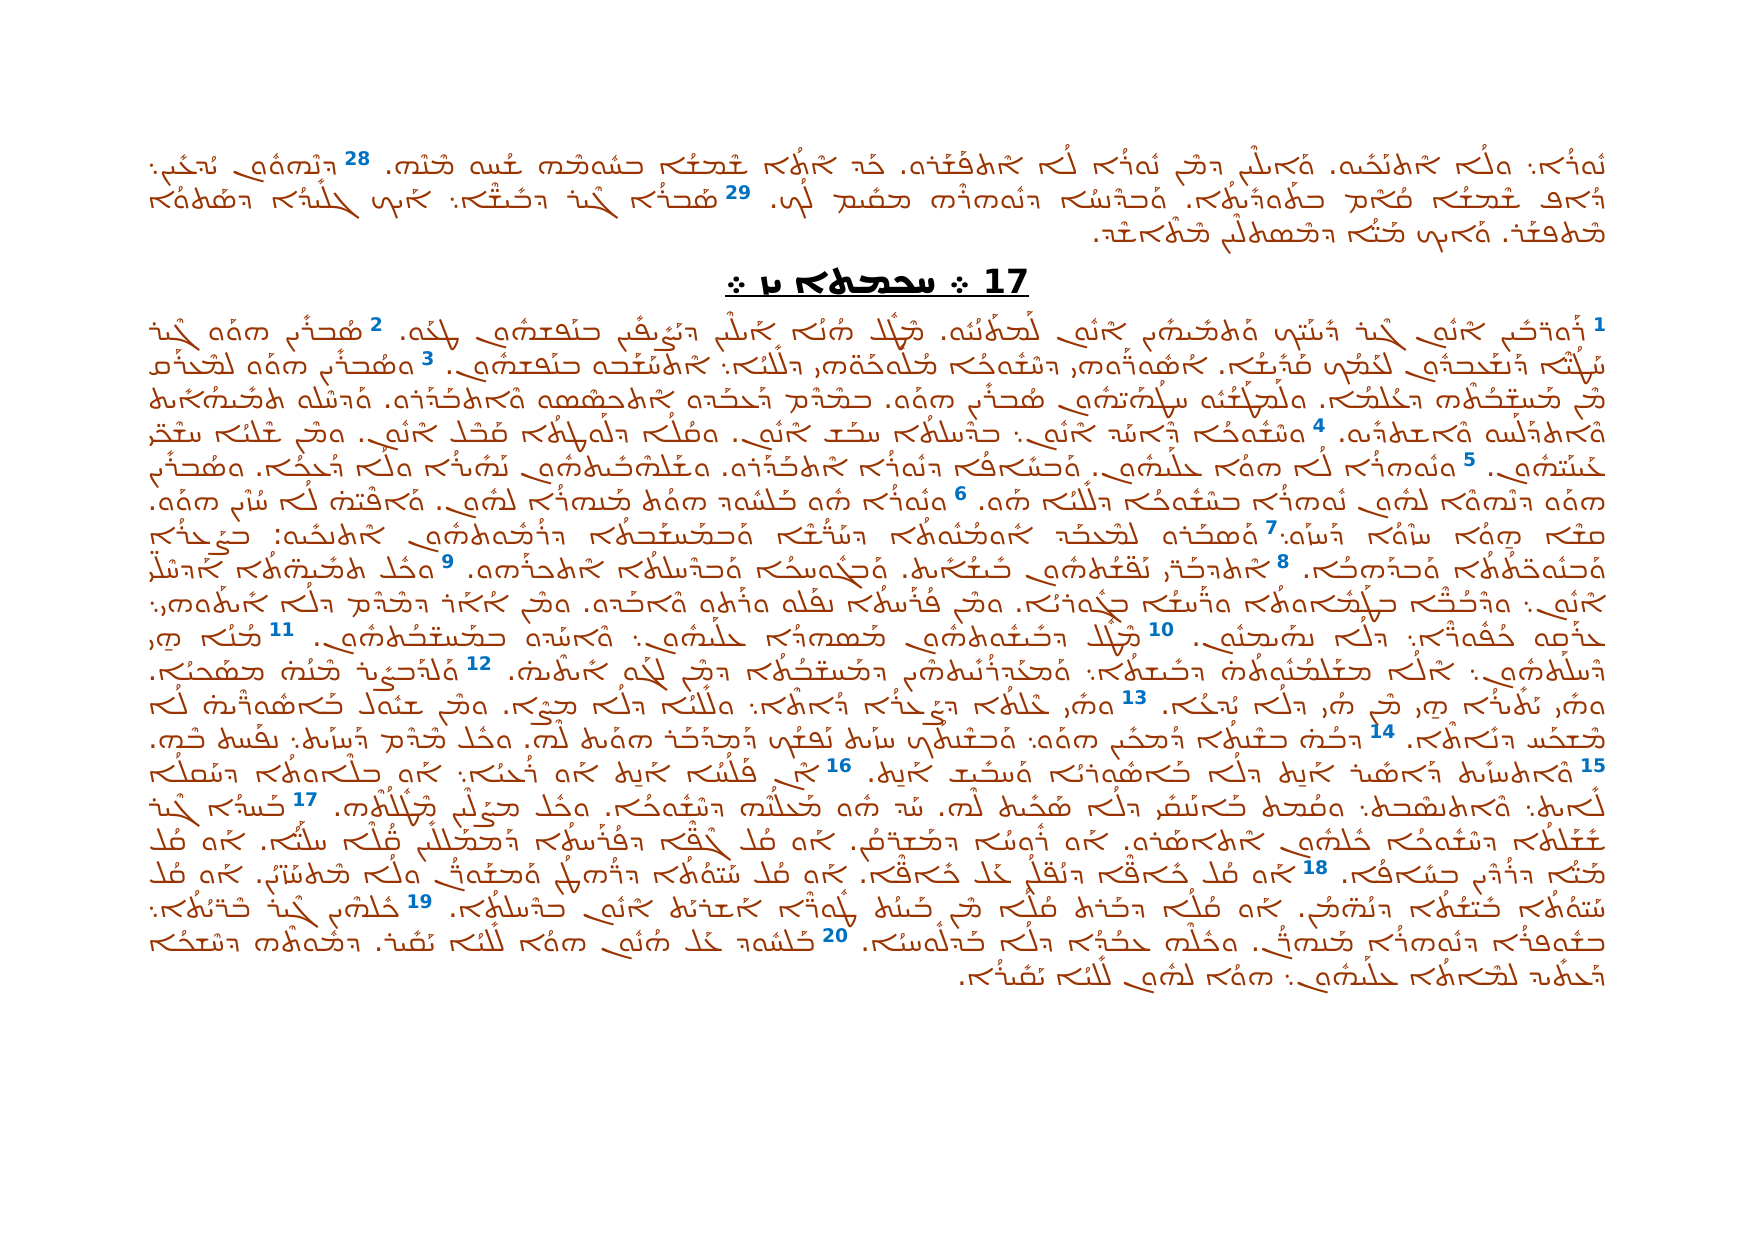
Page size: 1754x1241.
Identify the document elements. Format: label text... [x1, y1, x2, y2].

text 1 ܪܰܘܪ̈ܒܺܝܢ ܐܶܢܽܘܢ ܓܶܝܪ ܕܺܝܢܰܝ̈ܟ ܘܰܬܡܺܝܗܺܝܢ ܐܶܢܽܘܢ ܠܰܡܬܰܢܳܝܽܘ. ܡܶܛܽܠ ܗܳܢܳܐ ܐܰܝܠܶܝܢ ܕܝܰܨܺܝܦܺܝܢ ܒܢܰܦܫܗܽܘܢ ܛܥܰܘ. 2 ܣܳܒܪܺܝܢ ܗܘܰܘ ܓܶܝܪ ܚܰܛܳܝ̈ܶܐ ܕܰܢܫܰܥܒܕܽܘܢ ܠܥܰܡܳܟ ܩܰܕܺܝܫܳܐ. ܐܳܣܽܘܖ̈ܰܘܗܝ ܕܚܶܫܽܘܟܳܐ ܡܳܠܽܘܟܰܘ̈ܗܝ ܕܠܺܠܝܳܐ܆ ܐܶܬܚܰܫܰܒܘ ܒܢܰܦܫܗܽܘܢ. 3 ܘܣܳܒܪܺܝܢ ܗܘܰܘ ܠܡܶܥܪܰܩ ܡܶܢ ܡܰܚܫ̈ܒܳܬܶܗ ܕܥܳܠܡܳܐ. ܘܠܰܡܛܰܫܳܝܽܘ ܚܛܳܗܰܝ̈ܗܽܘܢ ܣܳܒܪܺܝܢ ܗܘܰܘ. ܒܡܶܕܶܡ ܕܰܥܒܰܕܘ ܐܶܬܟܣܶܣܘ ܘܶܐܬܒܰܕܰܪܘ. ܘܰܕܚܶܠܘ ܬܡܺܝܗܳܐܺܝܬ ܘܶܐܬܕܰܠܰܚܘ ܘܶܐܫܬܕܺܝܘ. 4 ܘܚܶܫܽܘܟܳܐ ܕܶܐܚܰܕ ܐܶܢܽܘܢ܆ ܒܕܶܚܠܬܳܐ ܚܒܰܫ ܐܶܢܽܘܢ. ܘܩܳܠܳܐ ܕܠܰܘܛܬܳܐ ܩܰܒܶܠ ܐܶܢܽܘܢ. ܘܡܶܢ ܫܶܠܝܳܐ ܚܫܶܟ̈ܝ ܥܰܝܢܰܝ̈ܗܽܘܢ. 5 ܘܢܽܘܗܪܳܐ ܠܳܐ ܗܘܳܐ ܥܠܰܝܗܽܘܢ. ܘܰܒܚܺܐܦܳܐ ܕܢܽܘܪܳܐ ܐܶܬܒܰܕܰܪܘ. ܘܫܰܠܗܶܒܺܝܬܗܽܘܢ ܢܰܗܺܝܪܳܐ ܘܠܳܐ ܕܳܥܟܳܐ. ܘܣܳܒܪܺܝܢ ܗܘܰܘ ܕܢܶܗܘܶܐ ܠܗܽܘܢ ܢܽܘܗܪܳܐ ܒܚܶܫܽܘܟܳܐ ܕܠܺܠܝܳܐ ܗܰܘ. 6 ܘܢܽܘܪܳܐ ܗܽܘ ܒܰܠܚܽܘܕ ܗܘܳܬ ܡܰܢܗܪܳܐ ܠܗܽܘܢ. ܘܰܐܦܶܝ̈ܗ̇ ܠܳܐ ܚܳܙܶܝܢ ܗܘܰܘ. ܩܫܶܐ ܗ̱ܘܳܐ ܚܙܶܘܳܐ ܕܰܚܙܰܘ܆7 ܘܰܣܒܰܪܘ ܠܡܶܥܒܰܕ ܐܽܘܡܳܢܽܘܬܳܐ ܕܚܰܪ̈ܳܫܶܐ ܘܰܒܡܰܚܫܰܒܬܳܐ ܕܪܳܡܽܘܬܗܽܘܢ ܐܶܬܢܟܺܝܘ: ܒܨܰܥܪܳܐ ܘܰܒܢܽܘܟ̈ܬܳܬܳܐ ܘܰܒܕܰܗܒܳܐ. 8 ܐܶܬܕܒܰܪ̈ܝ ܢܰܦ̈ܫܳܬܗܽܘܢ ܒܺܝܫܳܐܺܝܬ. ܘܰܒܓܽܘܚܟܳܐ ܘܰܒܕܶܚܠܬܳܐ ܐܶܬܟܪܰܗܘ. 9 ܘܟܽܠ ܬܡܺܝܗ̈ܬܳܐ ܐܰܕܚܶܠ̈ܝ ܐܶܢܽܘܢ܆ ܘܕܶܒܳܒ̈ܶܐ ܒܛܰܡܽܐܘܬܳܐ ܘܖ̈ܰܚܫܳܐ ܒܓܽܘܪܝܳܐ. ܘܡܶܢ ܦܳܪܰܚܬܳܐ ܢܦܰܠܘ ܘܪܰܬܘ ܘܶܐܒܰܕܘ. ܘܡܶܢ ܐܳܐܰܪ ܕܡܶܕܶܡ ܕܠܳܐ ܐܺܝܬܰܘܗܝ܆ ܥܪܰܩܘ ܟܳܦܽܘܖ̈ܶܐ܆ ܕܠܳܐ ܢܗܰܝܡܢܽܘܢ. 10 ܡܶܛܽܠ ܕܒܺܝܫܽܘܬܗܽܘܢ ܡܰܣܗܕܳܐ ܥܠܰܝܗܽܘܢ܆ ܘܶܐܚܰܕܘ ܒܡܰܚܫ̈ܒܳܬܗܽܘܢ. 11 ܡܳܢܳܐ ܗ̱ܝ ܕܶܚܠܰܬܗܽܘܢ܆ ܐܶܠܳܐ ܡܫܰܠܡܳܢܽܘܬܳܗ̇ ܕܒܺܝܫܬܳܐ܆ ܘܰܡܥܰܕܪܳܢܺܝܬܗܶܝܢ ܕܡܰܚܫ̈ܒܳܬܳܐ ܕܡܶܢ ܠܓܰܘ ܐܺܝܬܶܝܗ̇. 12 ܘܰܠܕܰܒܨܺܝܪ ܡܶܢܳܗ̇ ܡܣܰܟܝܳܐ. ܘܗܺܝ ܝܰܬܺܝܪܳܐ ܗ̱ܝ ܡܶܢ ܗܳܝ ܕܠܳܐ ܝܳܕܥܳܐ. 13 ܘܗܺܝ ܥܶܠܬܳܐ ܕܨܰܥܪܳܐ ܕܳܐܬܶܐ܆ ܘܠܺܠܝܳܐ ܕܠܳܐ ܡܨܶܐ. ܘܡܶܢ ܫܝܽܘܠ ܒܰܐܣܽܘܪ̈ܶܝܗ̇ ܠܳܐ ܡܶܫܟܰܚ ܕܢܺܐܬܶܐ. 14 ܕܒܳܗ̇ ܒܫܶܢܬܳܐ ܕܳܡܟܺܝܢ ܗܘܰܘ܆ ܘܰܒܫܶܢܬܳܟ ܚܙܰܝܬ ܢܰܦܫܳܟ ܕܰܡܕܰܒܰܪ ܗܘܰܝܬ ܠܶܗ. ܘܟܽܠ ܡܶܕܶܡ ܕܰܚܙܰܝܬ܆ ܢܦܰܚܬ ܒܶܗ. 15 ܘܶܐܬܚܙܺܝܬ ܕܰܐܣܺܝܪ ܐܰܢ̱ܬ ܕܠܳܐ ܒܰܐܣܽܘܪܝܳܐ ܘܰܚܒܺܝܫ ܐܰܢ̱ܬ. 16 ܐܶܢ ܦܰܠܳܚܳܐ ܐܰܢ̱ܬ ܐܰܘ ܪܳܥܝܳܐ܆ ܐܰܘ ܒܠܶܐܘܬܳܐ ܕܚܰܩܠܳܐ ܠܺܐܝܬ܆ ܘܶܐܬܢܣܶܒܬ܆ ܘܩܳܡܬ ܒܰܐܢܰܢܩܺܝ ܕܠܳܐ ܣܰܟܺܝܬ ܠܶܗ. ܚܰܕ ܗܽܘ ܡܰܥܠܳܢܶܗ ܕܚܶܫܽܘܟܳܐ. ܘܟܽܠ ܡܨܰܠܶܝܢ ܡܶܛܽܠܳܬܶܗ. 17 ܒܰܚܕܳܐ ܓܶܝܪ ܫܺܫܰܠܬܳܐ ܕܚܶܫܽܘܟܳܐ ܟܽܠܗܽܘܢ ܐܶܬܐܣܰܪܘ. ܐܰܘ ܪܽܘܚܳܐ ܕܡܰܫܪ̈ܩܳܢ. ܐܰܘ ܩܳܠ ܓܶܦ̈ܶܐ ܕܦܳܪܰܚܬܳܐ ܕܰܡܡܰܠܠܺܝܢ ܩ̈ܳܠܶܐ ܚܠܰܝ̈ܳܐ. ܐܰܘ ܩܳܠ ܡܰܝ̈ܳܐ ܕܪܳܕܶܝܢ ܒܚܺܐܦܳܐ. 18 ܐܰܘ ܩܳܠ ܟܺܐܦ̈ܶܐ ܕܢܳܦ̈ܠܳܢ ܥܰܠ ܟܺܐܦ̈ܶܐ. ܐܰܘ ܩܳܠ ܚܰܝ̈ܘܳܬܳܐ ܕܪ̈ܳܗܛܳܢ ܘܰܡܫܰܘܪ̈ܳܢ ܘܠܳܐ ܡܶܬܚܰܙ̈ܝܳܢ. ܐܰܘ ܩܳܠ ܚܰܝ̈ܘܳܬܳܐ ܒܺܝ̈ܫܳܬܳܐ ܕܢܳܗ̈ܡܳܢ. ܐܰܘ ܩܳܠܳܐ ܕܒܰܪܬ ܩܳܠܳܐ ܡܶܢ ܒܰܝܢܳܬ ܛܽܘܖ̈ܶܐ ܐܰܫܪܝܰܬ ܐܶܢܽܘܢ ܒܕܶܚܠܬܳܐ. 19 ܟܽܠܗܶܝܢ ܓܶܝܪ ܒܶܪ̈ܝܳܬܳܐ܆ ܒܫܽܘܦܪܳܐ ܕܢܽܘܗܪܳܐ ܡܰܢܗܪ̈ܳܢ. ܘܟܽܠܶܗ ܥܒܳܕܳܐ ܕܠܳܐ ܒܰܕܠܽܘܚܝܳܐ. 20 ܒܰܠܚܽܘܕ ܥܰܠ ܗܳܢܽܘܢ ܗܘܳܐ ܠܺܠܝܳܐ ܝܰܩܺܝܪ. ܕܡܽܘܬܶܗ ܕܚܶܫܟܳܐ ܕܰܥܬܺܝܕ ܠܡܶܐܬܳܐ ܥܠܰܝܗܽܘܢ܆ ܗܘܳܐ ܠܗܽܘܢ ܠܺܠܝܳܐ ܝܰܩܺܝܪܳܐ. [148, 313, 1606, 993]
text 1 ܡܶܛܽܠܗܳܢܳܐ ܐܶܬܢܰܩܰܡ ܡܶܢܗܽܘܢ ܐܰܝܟ ܡܳܐ ܕܫܳܘܶܝܢ ܗܘܰܘ. ܕܰܒܟܽܠܶܗ ܖ̈ܰܚܫܳܐ ܘܫܶܪܨܳܐ ܐܶܬܢܓܶܕܘ. 2 ܘܰܥܒܰܕܬ ܛܳܒ̈ܳܬܳܐ ܣܰܓܺܝ̈ܐܬܳܐ ܥܰܡ ܥܰܡܳܟ. ܘܡܶܐܟܽܘܠܬܳܐ ܐܰܟܣܢܳܝܬܳܐ ܐܰܝܬܺܝܬ ܠܪܶܓܬܗܽܘܢ. ܘܬܪܰܒܺܝܬܳܐ ܕܣܰܠܘܰܝ ܐܰܝܬܺܝܬ ܠܗܽܘܢ ܠܪܶܓܬܗܽܘܢ. 3 ܘܰܠܡܶܐܟܽܘܠܬܳܐ ܐܶܬܪܰܓܪܰܓܘ܆ ܘܫܰܕܰܪܬ ܠܗܽܘܢ. ܘܒܰܪ̈ܓܺܝܓܳܬܗܽܘܢ ܐܶܬܗܰܦܰܟܘ. ܘܗܶܢܽܘܢ ܩܰܠܺܝܠ ܒܳܥܶܝܢ ܗܘܰܘ. 4 ܘܶܐܬܚܰܫܰܘ ܒܡܶܐܟܽܘܠܬܳܐ ܕܠܳܐ ܝܳܕܥܺܝܢ ܗܘܰܘ܆ ܘܶܐܬܚܰܝܰܠܘ. ܘܠܳܐ ܐܰܥܒܰܪܬ ܡܶܢܗܽܘܢ ܡܶܕܶܡ ܕܡܶܬܒܥܶܐ ܠܗܽܘܢ. ܘܰܠܗܳܢܽܘܢ ܫܰܕܰܪܬ ܡܶܛܽܠ ܪܛܽܘܢܽܘܬܗܽܘܢ ܘܡܶܛܽܠ ܛܪܽܘܢܽܘܬܗܽܘܢ ܟܰܦܢܳܐ ܘܡܶܣܟܺܢܽܘܬܳܐ. 5 ܘܰܠܗܳܠܶܝܢ ܚܰܘܺܝܬ ܕܢܰܓܶܕܬ ܠܣܳܢ̈ܰܐܝܗܽܘܢ. ܘܰܐܝܬܺܝܬ ܥܠܰܝܗܽܘܢ ܚܶܡܬܳܐ ܕܰܚܘܰܘ̈ܳܬܳܐ. ܘܢܰܟܶܬܘ ܐܶܢܽܘܢ ܚܰܘ̈ܘܳܬܳܐ ܒܣܽܘܪ̈ܚܳܢܶܐ. 6 ܘܠܳܐ ܗܘܳܐ ܠܣܰܘܦܳܐ ܗܘܳܐ ܪܽܘܓܙܳܐ ܐܶܠܳܐ ܠܡܰܪܕܽܘܬܳܐ. ܩܰܠܺܝܠ ܐܶܬܪܕܺܝܘ. ܕܢܶܬܕܰܟܪܽܘܢ ܚܰܝ̈ܶܐ܆ ܦܽܘܩܕܳܢܶܗ ܕܢܳܡܽܘܣܳܟ. 7 ܕܗܳܢܳܐ ܕܬܳܒ܆ ܠܳܐ ܗܘܳܐ ܡܶܛܽܠ ܕܰܚܙܳܐ ܚܰܝܠܳܐ܆ ܚܝܳܐ ܗܘܳܐ. ܐܶܠܳܐ ܡܶܛܽܠܳܬܳܟ. ܕܰܐܢ̱ܬ ܗܽܘ ܡܰܚܝܳܢܳܐ ܕܟܽܠ. 8 ܘܰܒܗܳܠܶܝܢ ܐܰܦܺܝܣܬ ܠܣܳܢ̈ܰܐܝܢ܆ ܕܰܐܢ̱ܬ ܗܽܘ ܕܦܳܪܶܩ ܡܶܢ ܟܽܠ ܒܺܝ̈ܫܳܬܳܐ. 9 ܠܗܳܢܽܘܢ ܓܶܝܪ ܩܰܡ̈ܨܶܐ ܘܕܶܒܳܒ̈ܶܐ ܡܢܰܟܬܺܝܢ ܗܘܰܘ ܠܗܽܘܢ ܘܡܳܝܬܺܝܢ ܗܘܰܘ. ܘܠܳܐ ܗܘܳܬ ܐܳܣܝܽܘܬܳܐ ܠܢܰܦ̈ܫܳܬܗܽܘܢ. ܡܶܛܽܠ ܕܫܳܘܶܝܢ ܗܘܰܘ܆ ܕܰܒܗܳܠܶܝܢ ܢܶܬܢܰܩܰܡ ܡܶܢܗܽܘܢ. 10 ܒܢܰܝ̈ܟ ܕܶܝܢ ܨܡܽܘܪܬܳܐ(ܫܶܢ̈ܶܐ) ܕܬܰܢܺܝ̈ܢܶܐ܆ ܘܰܠܪ̈ܺܝܫܰܝܗܽܘܢ ܙܳܟܶܝܢ ܗܘܰܘ. ܕܛܰܝܒܽܘܬܳܟ ܫܰܕܰܪܬ ܘܰܐܣܺܝܬ ܐܶܢܽܘܢ. 11 ܘܰܕܢܶܬܕܰܟܪܽܘܢ ܡܶܠܰܝ̈ܟ ܕܦܰܨܺܝܬ ܐܶܢܽܘܢ. ܘܶܐܣܬܰܪܗܰܒܬ ܐܰܢܺܝܚܬ ܐܶܢܽܘܢ. ܕܠܳܐ ܢܶܦܠܽܘܢ ܠܥܽܘܡܩܳܐ ܘܢܶܛܥܽܘܢܳܟ܆ ܕܫܳܘܶܝܢ ܗܘܰܘ ܠܛܳܒ̈ܳܬܳܟ. 12 ܡܶܛܽܠ ܕܠܳܐ ܥܶܩܳܖ̈ܶܐ ܘܠܳܐ ܡܳܠܰܓ̈ܡܶܐ ܐܰܣܺܝܘ ܐܶܢܽܘܢ܆ ܐܶܠܳܐ ܡܶܠܬܳܟ ܡܳܪܝܳܐ܆ ܕܗܺܝ ܡܰܐܣܝܳܐ ܠܟܽܠ. 13 ܡܶܛܽܠ ܕܰܐܢ̱ܬ ܫܰܠܺܝܛ ܐܰܢ̱ܬ ܒܡܰܘܬܳܐ ܘܰܒܚܰܝ̈ܶܐ. ܡܰܚܶܬ ܐܰܢ̱ܬ ܠܬܰܪ̈ܥܶܐ ܕܰܫܝܽܘܠ ܘܡܰܣܶܩ. 14 ܓܰܒܪܳܐ ܓܶܝܪ ܩܛܺܝܠ ܒܒܺܝܫܽܘܬܶܗ܆ ܘܢܳܦܩܳܐ ܪܽܘܚܳܐ ܘܠܳܐ ܬܳܝܒܳܐ. ܘܠܳܐ ܗܳܦܟܳܐ ܢܰܦܫܳܐ ܕܡܶܬܢܰܣܒܳܐ. 15 ܘܐ̱ܢܳܫ ܠܳܐ ܡܶܫܟܰܚ ܠܡܶܬܦܰܨܳܝܽܘ ܡܶܢ ܐܺܝܕܰܝ̈ܟ. 16 ܖ̈ܰܫܺܝܥܶܐ ܓܶܝܪ ܕܰܟܦܰܪܘ ܒܳܟ܆ ܒܚܰܝܠܶܗ ܕܰܕܪܳܥܳܟ ܢܰܓܶܕܬ ܐܶܢܽܘܢ. ܘܚܰܠܶܦܬ ܠܗܽܘܢ ܡܶܛܪܳܐ ܒܟܺܐܦ̈ܶܐ ܕܒܰܪܕܳܐ. ܘܰܕܠܳܐ ܡܦܰܨܝܳܢܳܐ ܪܕܰܦܬ ܐܶܢܽܘܢ. ܘܰܒܢܽܘܪܳܐ ܐܰܣܺܝܦܬ ܐܶܢܽܘܢ. ܘܰܒܬܶܫܒܽܘܚܬܳܟ ܪܰܒܬܳܐ܆ ܡܰܝ̈ܳܐ ܠܳܐ ܕܰܥܟܽܘܗ̇. 17 ܘܗܳܕܳܐ ܗ̱ܝ ܡܝܰܬܪܽܘܬܳܐ. ܕܰܒܡܰܝ̈ܳܐ ܡܕܰܥܟܰܝ̈ ܢܽܘܪܳܐ ܝܰܬܺܝܪܳܐܺܝܬ ܡܶܬܓܰܘܙܠܳܐ ܗܘܳܬ ܢܽܘܪܳܐ. ܡܶܛܽܠ ܕܟܽܠܳܗ̇ ܒܪܺܝܬܳܐ ܡܣܰܝܥܳܐ ܠܙܰܕܺܝ̈ܩܶܐ ܒܰܩܪܳܒܳܐ. 18 ܘܟܰܕ ܨܳܒܶܐ ܐܰܢ̱ܬ܆ ܡܶܬܛܦܺܝܣܳܐ ܢܽܘܪܳܐ ܕܠܳܐ ܬܰܘܩܶܕ. ܚܰܝ̈ܘܳܬܳܐ ܕܫܰܕܰܪܬ ܥܰܠ ܖ̈ܰܫܺܝܥܶܐ. ܗܶܢܽܘܢ ܟܰܕ ܚܰܙܘ܆ ܗܰܝܡܶܢܘ: ܕܰܒܕܺܝܢܶܗ ܕܰܐܠܳܗܳܐ ܡܶܬܬܕܺܝܢܺܝܢ. 19 ܘܟܰܕ ܨܒܰܝܬ܆ ܝܳܩܕܳܐ ܢܽܘܪܳܐ ܒܡܰܝ̈ܳܐ ܘܡܶܬܓܰܘܙܠܳܐ. ܕܬܰܘܩܶܕ ܦܺܐܖ̈ܶܐ ܕܰܐܪܥܗܽܘܢ ܕܛܳܠܽܘ̈ܡܶܐ. 20 ܘܰܐܢ̱ܬ ܐܰܘܟܶܠܬ ܠܥܰܡܳܟ ܡܶܐܟܽܘܠܬܳܐ ܕܡܰܠܰܐܟ̈ܶܐ. ܘܠܰܚܡܳܐ ܡܛܰܝܒܳܐ ܝܰܗܒܬ ܠܗܽܘܢ ܡܶܢ ܫܡܰܝܳܐ ܕܠܳܐ ܠܶܐܘܬܳܐ܆ ܒܰܣܺܝܡ ܡܶܢ ܟܽܠܳܗ̇ ܚܰܠܝܽܘܬܳܐ܆ ܘܰܛܥܺܝܡ ܡܶܢ ܟܽܠܗܽܘܢ ܛܥܽܘ̈ܡܶܐ. 21 ܘܬܽܘܩܳܢܰܝ̈ܟ ܝܰܗܒܬ ܠܰܒܢܰܝ̈ܟ ܚܰܠܝܽܘܬܳܐ ܓܰܠܝܳܐܺܝܬ. ܘܰܐܝܟ ܪ̈ܺܓܝܓܳܬܗܽܘܢ ܫܰܡܶܫܬ ܐܶܢܽܘܢ. ܘܰܐܝܟ ܨܶܒܝܳܢܶܗ ܕܐ̱ܢܳܫ ܐ̱ܢܳܫ ܡܶܬܡܰܙܓܳܐ ܗܘܳܬ ܠܶܗ. 22 ܒܬܰܠܓܳܐ ܘܒܰܓܠܺܝܕܳܐ ܩܳܡܰܬ ܢܽܘܪܳܐ܆ ܘܠܳܐ ܐܶܬܦܫܰܪܘ. ܘܰܕܢܶܗܘܽܘܢ ܝܳܕܥܺܝܢ܆ ܕܦܺܐܖ̈ܰܝܗܺܘܢ ܕܰܒܥܶܠ̈ܕܒܳܒܶܐ ܚܰܒܠܰܬ ܢܽܘܪܳܐ ܟܰܕ ܡܶܬܓܰܘܙܠܳܐ ܒܓܰܘ ܒܰܪܕܳܐ. ܘܰܒܟܺܐܦܰܝ̈ ܒܰܪܕܳܐ ܘܰܒܡܶܛܪܳܐ ܝܰܗܒܬ ܒܰܪ̈ܩܶܐ. 23 ܡܶܛܽܠ ܕܢܶܬܦܰܪܫܽܘܢ ܙܰܕܺܝ̈ܩܶܐ܆ ܘܠܳܐ ܢܶܛܥܽܘܢ ܚܰܝܠܳܟ. 24 ܡܶܛܽܠ ܕܟܽܠܳܗ̇ ܒܪܺܝܬܳܟ ܠܳܟ ܡܶܫܬܰܥܒܳܕܳܐ. ܘܰܦܪܰܫܬ ܦܽܘܪܥܳܢܳܐ ܠܛܳܠܽܘ̈ܡܶܐ. ܘܝܰܗܒܬ ܚܠܺܝܡܽܘܬܳܐ ܠܰܐܝܠܶܝܢ ܕܰܬܟܺܝܠܺܝܢ ܥܠܰܝܟ. 25 ܡܶܛܽܠ ܗܳܢܳܐ ܒܟܽܠ ܗܺܝ ܡܶܬܗܰܦܟܳܐ ܘܰܡܫܰܡܫܳܐ ܡܰܘܗܰܒܬܳܟ. ܘܰܡܦܰܪܢܣܳܐ ܠܟܽܠ ܐ̱ܢܳܫ ܐ̱ܢܳܫ ܐܰܝܟ ܕܨܳܒܶܐ ܠܡܶܕܰܥ. 26 ܢܺܐܠܦܽܘܢ ܒܢܰܝ̈ܳܐ ܐܰܝܠܶܝܢ ܕܪܳܚܶܡ ܡܳܪܝܳܐ. ܕܠܳܐ ܗܘܳܐ ܡܰܘܠܳܕܳܐ ܕܦܺܐܖ̈ܶܐ ܙܳܐܶܢ ܠܒܰܪܢܳܫܳܐ. ܐܶܠܳܐ ܡܶܠܬܳܟ ܠܰܐܝܠܶܝܢ ܕܰܡܗܰܝܡܢܺܝܢ ܒܳܗ̇ ܗܺܝ ܢܳܛܪܳܐ ܠܗܽܘܢ. 27 ܣܰܓܺܝ ܙܰܒܢܺܝ̈ܢ ܐܶܬܳܬ ܢܽܘܪܳܐ܆ ܘܠܳܐ ܐܶܬܢܰܟܺܝܘ. ܘܰܐܝܠܶܝܢ ܕܡܶܢ ܢܽܘܪܳܐ ܠܳܐ ܐܶܬܦܰܫܰܪܘ. ܟܰܕ ܐܶܬܳܐ ܫܶܡܫܳܐ ܒܚܽܘܡܶܗ ܫܳܚܘ ܡܶܢܶܗ. 28 ܕܢܶܗܘܽܘܢ ܝܳܕܥܺܝܢ܆ ܕܳܐܦ ܫܶܡܫܳܐ ܩܳܐܶܡ ܒܬܰܘܕܺܝܬܳܐ. ܘܰܒܕܶܢܚܳܐ ܕܢܽܘܗܪܶܗ ܡܩܺܝܡ ܠܳܟ. 29 ܣܰܒܪܳܐ ܓܶܝܪ ܕܒܺܝܫ̈ܶܐ܆ ܐܰܝܟ ܓܠܺܝܕܳܐ ܕܣܰܬܘܳܐ ܡܶܬܦܫܰܪ. ܘܰܐܝܟ ܡܰܝ̈ܳܐ ܕܡܶܣܬܠܶܝܢ ܡܶܬܶܐܫܶܕ. [148, 148, 1606, 249]
text 17 ܀ ܚܟܡܬܐ ܝܙ ܀ [148, 262, 1606, 301]
